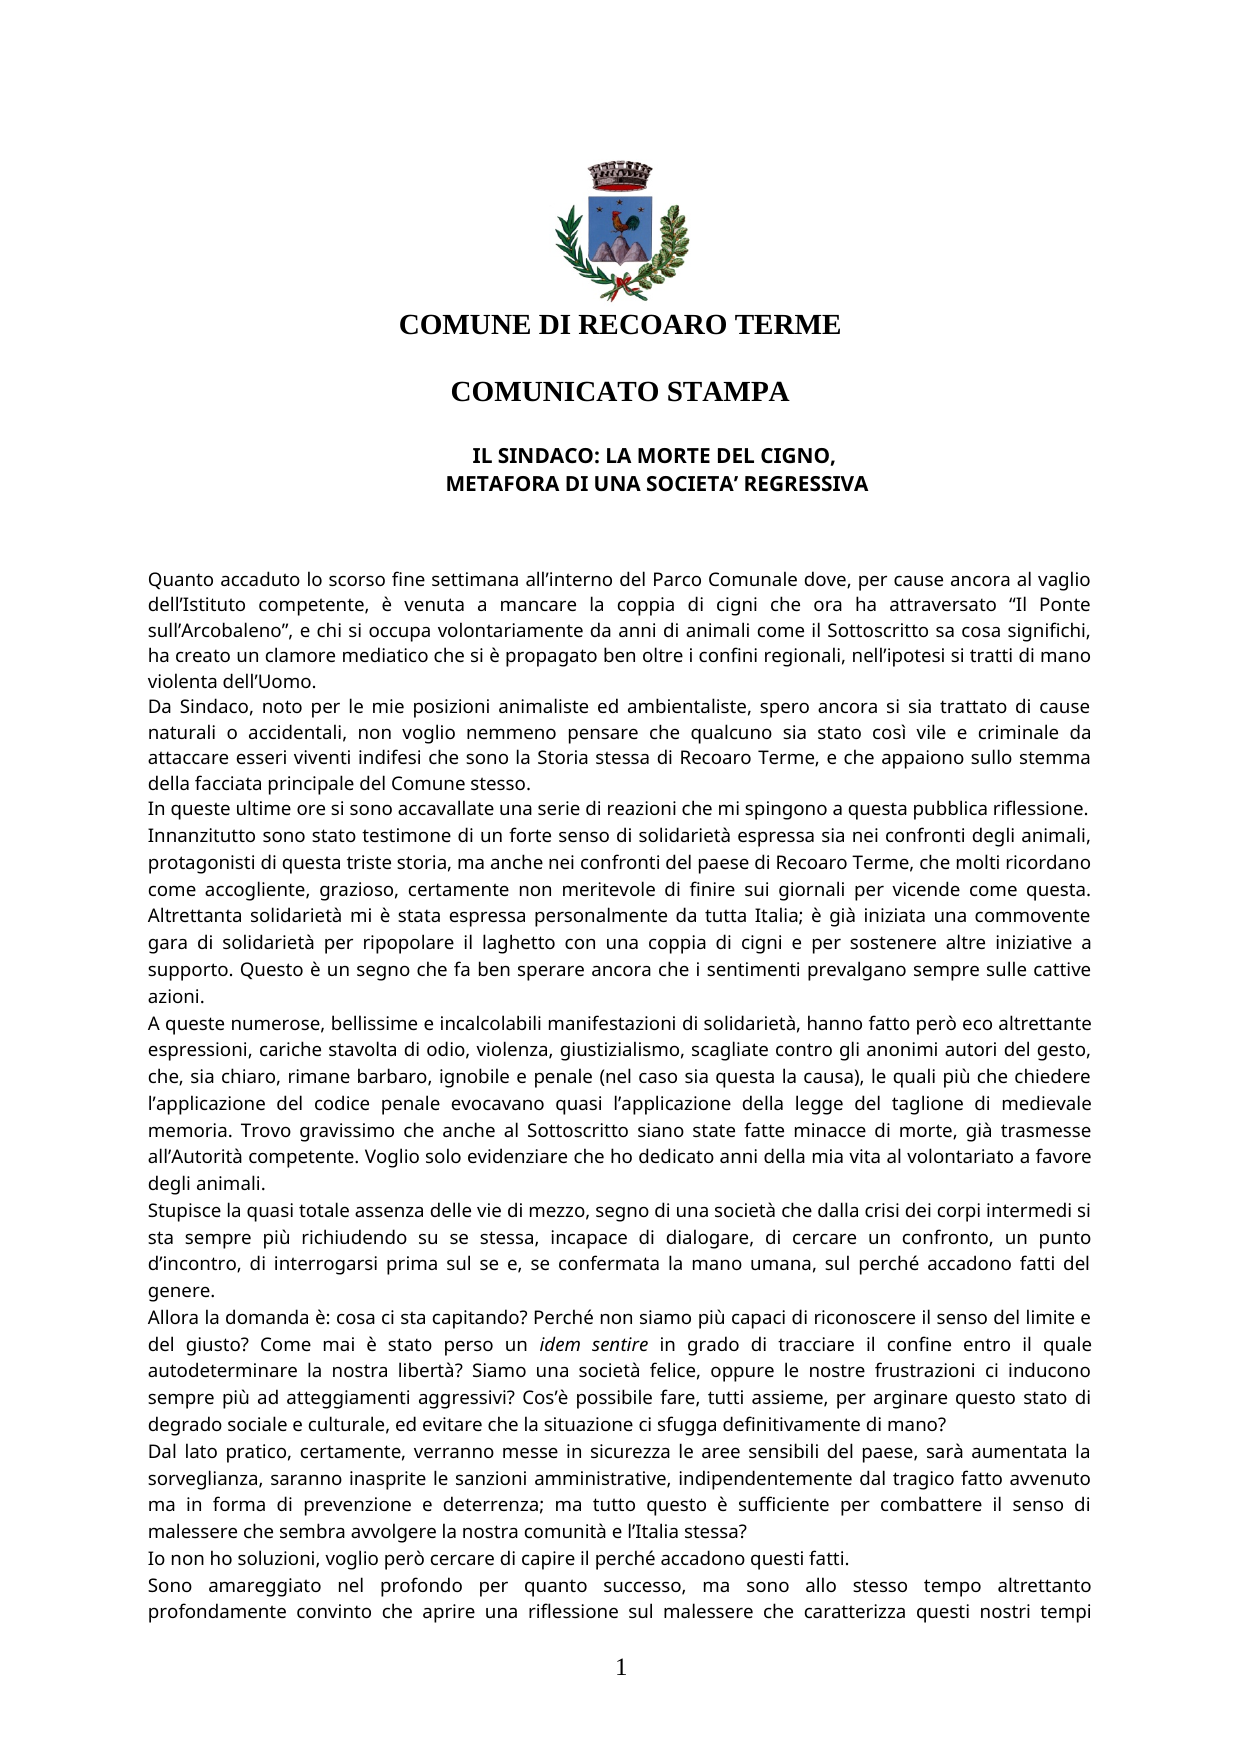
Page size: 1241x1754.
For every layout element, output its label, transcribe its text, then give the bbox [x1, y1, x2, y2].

text Quanto accaduto lo scorso fine settimana all’interno del Parco Comunale dove, per cause ancora al vaglio dell’Istituto competente, è venuta a mancare la coppia di cigni che ora ha attraversato “Il Ponte sull’Arcobaleno”, e chi si occupa volontariamente da anni di animali come il Sottoscritto sa cosa significhi, ha creato un clamore mediatico che si è propagato ben oltre i confini regionali, nell’ipotesi si tratti di mano violenta dell’Uomo. [148, 566, 1092, 693]
list Sono amareggiato nel profondo per quanto successo, ma sono allo stesso tempo altrettanto profondamente convinto che aprire una riflessione sul malessere che caratterizza questi nostri tempi [148, 1572, 1092, 1624]
text Da Sindaco, noto per le mie posizioni animaliste ed ambientaliste, spero ancora si sia trattato di cause naturali o accidentali, non voglio nemmeno pensare che qualcuno sia stato così vile e criminale da attaccare esseri viventi indifesi che sono la Storia stessa di Recoaro Terme, e che appaiono sullo stemma della facciata principale del Comune stesso. [148, 693, 1092, 796]
list Dal lato pratico, certamente, verranno messe in sicurezza le aree sensibili del paese, sarà aumentata la sorveglianza, saranno inasprite le sanzioni amministrative, indipendentemente dal tragico fatto avvenuto ma in forma di prevenzione e deterrenza; ma tutto questo è sufficiente per combattere il senso di malessere che sembra avvolgere la nostra comunità e l’Italia stessa? [148, 1438, 1092, 1544]
list Stupisce la quasi totale assenza delle vie di mezzo, segno di una società che dalla crisi dei corpi intermedi si sta sempre più richiudendo su se stessa, incapace di dialogare, di cercare un confronto, un punto d’incontro, di interrogarsi prima sul se e, se confermata la mano umana, sul perché accadono fatti del genere. [148, 1197, 1092, 1303]
picture [549, 147, 691, 307]
text COMUNICATO STAMPA [148, 374, 1092, 407]
list Io non ho soluzioni, voglio però cercare di capire il perché accadono questi fatti. [148, 1545, 1092, 1571]
list Allora la domanda è: cosa ci sta capitando? Perché non siamo più capaci di riconoscere il senso del limite e del giusto? Come mai è stato perso un idem sentire in grado di tracciare il confine entro il quale autodeterminare la nostra libertà? Siamo una società felice, oppure le nostre frustrazioni ci inducono sempre più ad atteggiamenti aggressivi? Cos’è possibile fare, tutti assieme, per arginare questo stato di degrado sociale e culturale, ed evitare che la situazione ci sfugga definitivamente di mano? [148, 1304, 1092, 1437]
list Innanzitutto sono stato testimone di un forte senso di solidarietà espressa sia nei confronti degli animali, protagonisti di questa triste storia, ma anche nei confronti del paese di Recoaro Terme, che molti ricordano come accogliente, grazioso, certamente non meritevole di finire sui giornali per vicende come questa. Altrettanta solidarietà mi è stata espressa personalmente da tutta Italia; è già iniziata una commovente gara di solidarietà per ripopolare il laghetto con una coppia di cigni e per sostenere altre iniziative a supporto. Questo è un segno che fa ben sperare ancora che i sentimenti prevalgano sempre sulle cattive azioni. [148, 822, 1092, 1008]
list A queste numerose, bellissime e incalcolabili manifestazioni di solidarietà, hanno fatto però eco altrettante espressioni, cariche stavolta di odio, violenza, giustizialismo, scagliate contro gli anonimi autori del gesto, che, sia chiaro, rimane barbaro, ignobile e penale (nel caso sia questa la causa), le quali più che chiedere l’applicazione del codice penale evocavano quasi l’applicazione della legge del taglione di medievale memoria. Trovo gravissimo che anche al Sottoscritto siano state fatte minacce di morte, già trasmesse all’Autorità competente. Voglio solo evidenziare che ho dedicato anni della mia vita al volontariato a favore degli animali. [148, 1010, 1092, 1196]
text COMUNE DI RECOARO TERME [148, 307, 1092, 340]
text METAFORA DI UNA SOCIETA’ REGRESSIVA [221, 469, 1092, 498]
list In queste ultime ore si sono accavallate una serie di reazioni che mi spingono a questa pubblica riflessione. [148, 796, 1092, 821]
text IL SINDACO: LA MORTE DEL CIGNO, [221, 441, 1092, 469]
